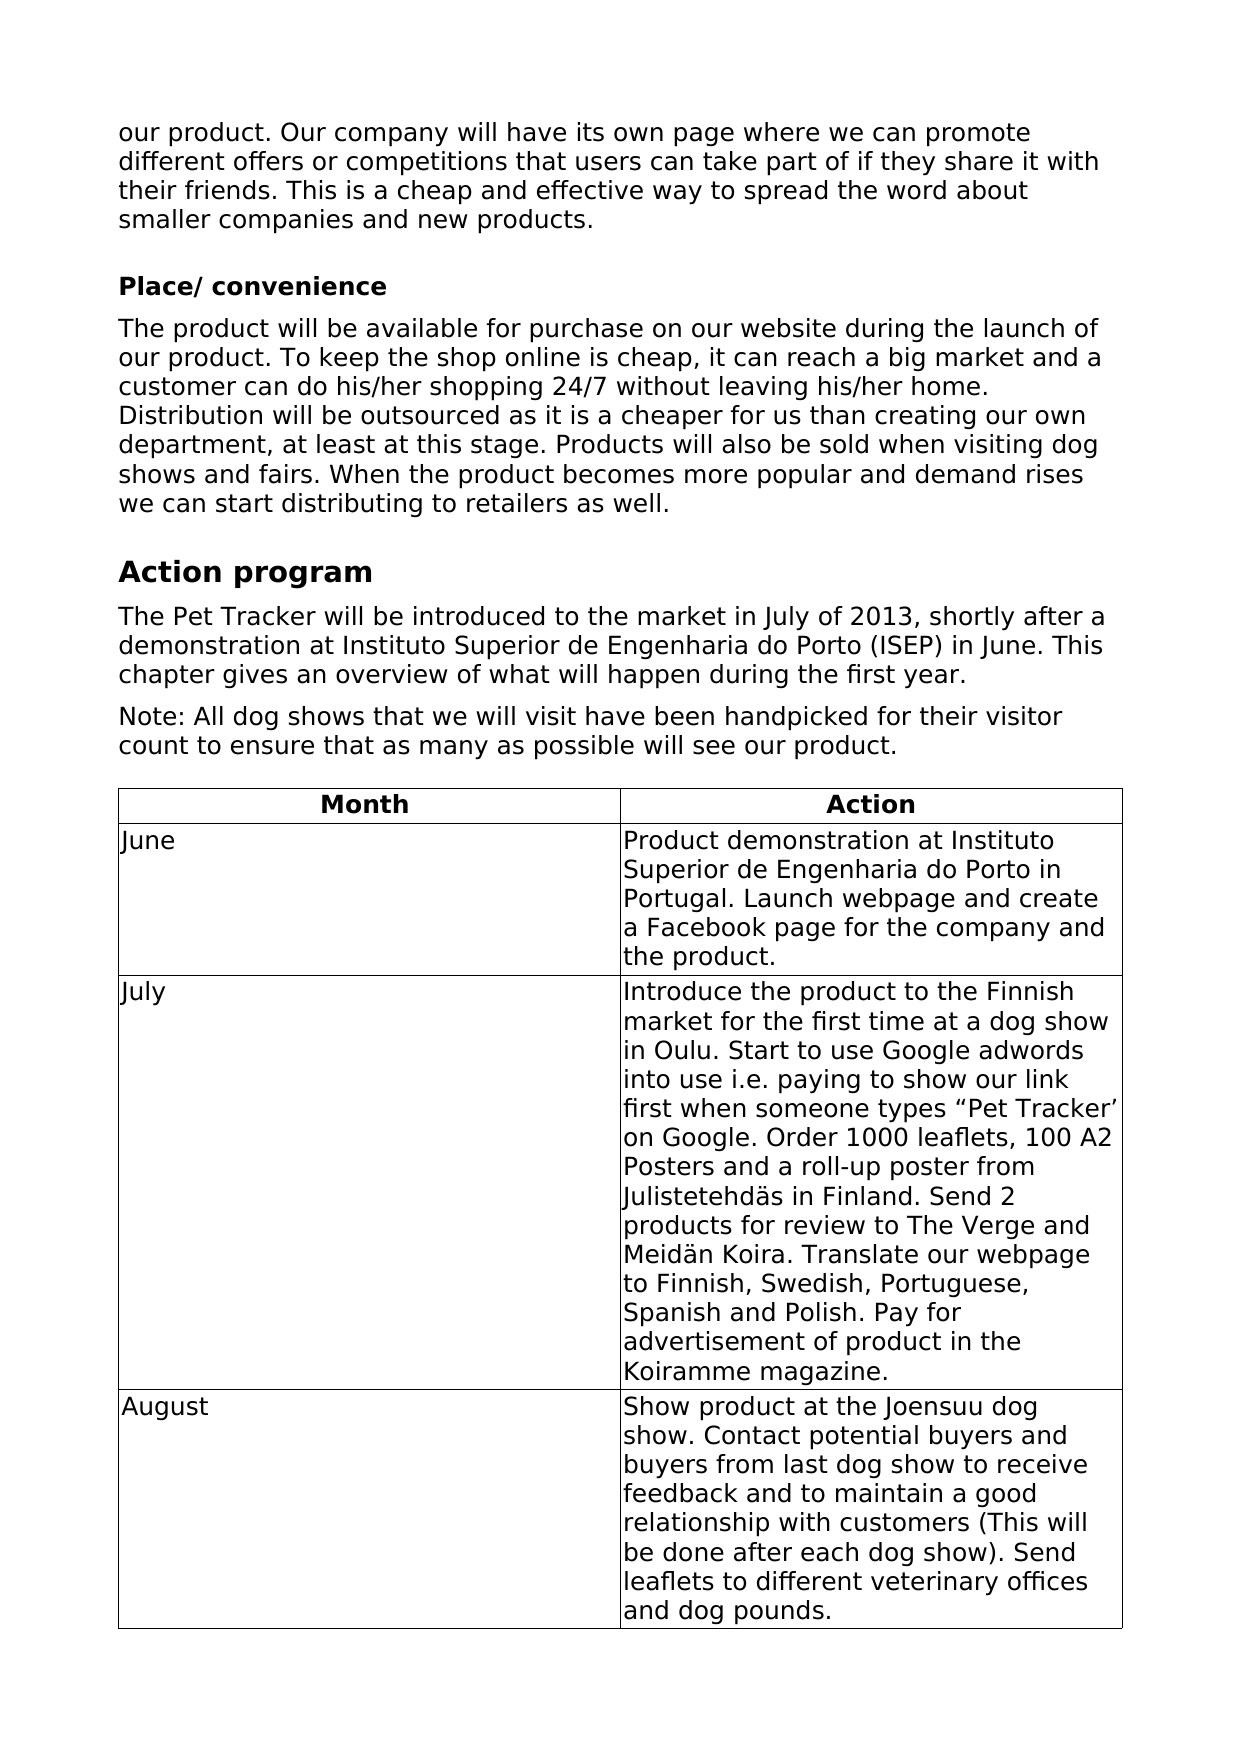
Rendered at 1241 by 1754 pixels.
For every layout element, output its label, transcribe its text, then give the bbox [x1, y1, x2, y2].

subtitle Action program [118, 556, 1122, 589]
text Note: All dog shows that we will visit have been handpicked for their visitor count to ensure that as many as possible will see our product. [118, 702, 1122, 760]
table_cell Product demonstration at Instituto Superior de Engenharia do Porto in Portugal. Launch webpage and create a Facebook page for the company and the product. [621, 824, 1122, 974]
table_cell June [119, 824, 620, 974]
table_cell Show product at the Joensuu dog show. Contact potential buyers and buyers from last dog show to receive feedback and to maintain a good relationship with customers (This will be done after each dog show). Send leaflets to different veterinary offices and dog pounds. [621, 1390, 1122, 1628]
table_cell Introduce the product to the Finnish market for the first time at a dog show in Oulu. Start to use Google adwords into use i.e. paying to show our link first when someone types “Pet Tracker’ on Google. Order 1000 leaflets, 100 A2 Posters and a roll-up poster from Julistetehdäs in Finland. Send 2 products for review to The Verge and Meidän Koira. Translate our webpage to Finnish, Swedish, Portuguese, Spanish and Polish. Pay for advertisement of product in the Koiramme magazine. [621, 976, 1122, 1389]
text The product will be available for purchase on our website during the launch of our product. To keep the shop online is cheap, it can reach a big market and a customer can do his/her shopping 24/7 without leaving his/her home. Distribution will be outsourced as it is a cheaper for us than creating our own department, at least at this stage. Products will also be sold when visiting dog shows and fairs. When the product becomes more popular and demand rises we can start distributing to retailers as well. [118, 314, 1122, 518]
table_header Month [119, 789, 620, 823]
subtitle Place/ convenience [118, 272, 1122, 301]
table_cell August [119, 1390, 620, 1628]
text our product. Our company will have its own page where we can promote different offers or competitions that users can take part of if they share it with their friends. This is a cheap and effective way to spread the word about smaller companies and new products. [118, 118, 1122, 235]
text The Pet Tracker will be introduced to the market in July of 2013, shortly after a demonstration at Instituto Superior de Engenharia do Porto (ISEP) in June. This chapter gives an overview of what will happen during the first year. [118, 602, 1122, 689]
table_cell July [119, 976, 620, 1389]
table_header Action [621, 789, 1122, 823]
